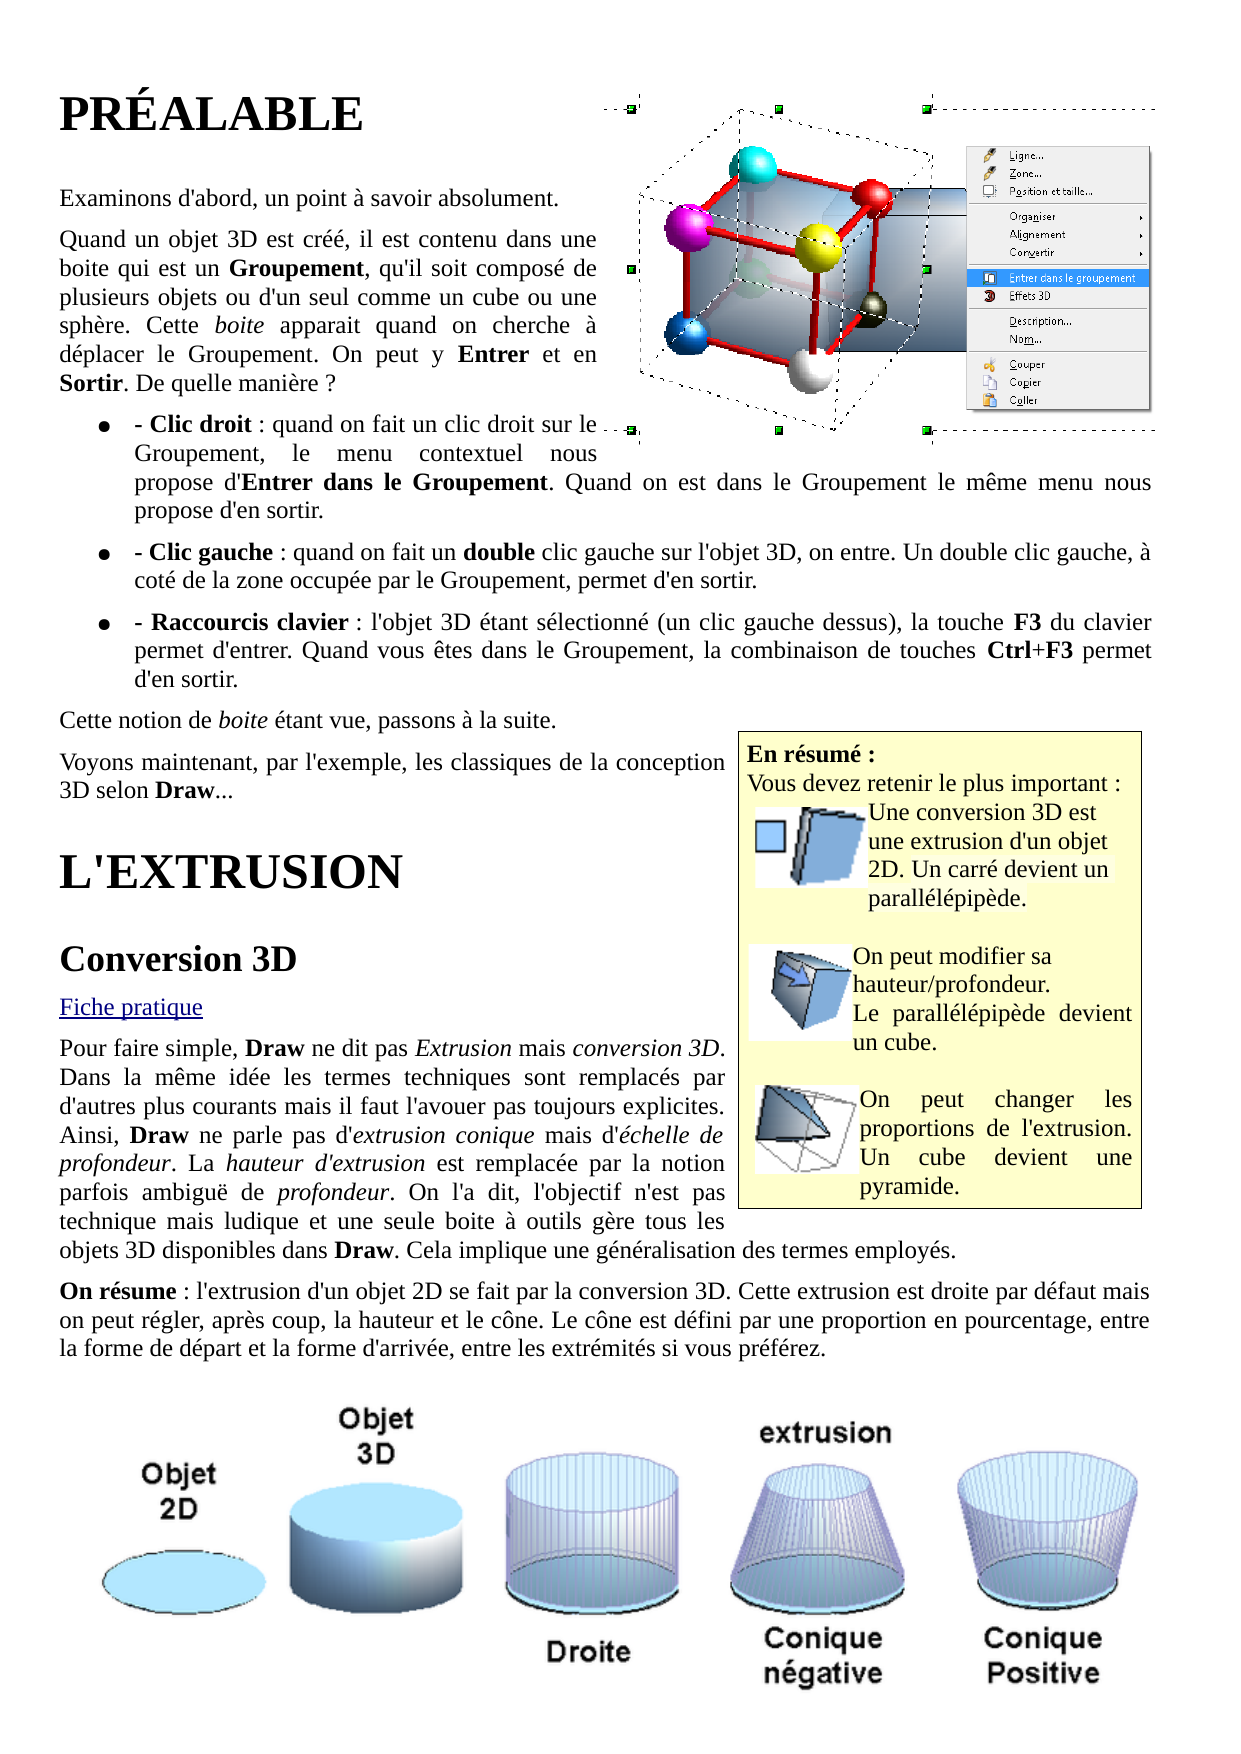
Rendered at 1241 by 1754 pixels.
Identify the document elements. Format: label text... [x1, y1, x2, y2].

text Voyons maintenant, par l'exemple, les classiques de la conception 3D selon Draw... [59, 747, 738, 804]
list - Clic droit : quand on fait un clic droit sur le Groupement, le menu contextuel nous propose d'Entrer dans le Groupement. Quand on est dans le Groupement le même menu nous propose d'en sortir. [97, 409, 1152, 524]
text On résume : l'extrusion d'un objet 2D se fait par la conversion 3D. Cette extrusion est droite par défaut mais on peut régler, après coup, la hauteur et le cône. Le cône est défini par une proportion en pourcentage, entre la forme de départ et la forme d'arrivée, entre les extrémités si vous préférez. [59, 1276, 1152, 1362]
text Pour faire simple, Draw ne dit pas Extrusion mais conversion 3D. Dans la même idée les termes techniques sont remplacés par d'autres plus courants mais il faut l'avouer pas toujours explicites. Ainsi, Draw ne parle pas d'extrusion conique mais d'échelle de profondeur. La hauteur d'extrusion est remplacée par la notion parfois ambiguë de profondeur. On l'a dit, l'objectif n'est pas technique mais ludique et une seule boite à outils gère tous les objets 3D disponibles dans Draw. Cela implique une généralisation des termes employés. [59, 1033, 1152, 1263]
picture [68, 1375, 1139, 1696]
subtitle [1142, 842, 1152, 899]
text Fiche pratique [59, 992, 738, 1021]
text Cette notion de boite étant vue, passons à la suite. [59, 705, 1152, 734]
list - Clic gauche : quand on fait un double clic gauche sur l'objet 3D, on entre. Un double clic gauche, à coté de la zone occupée par le Groupement, permet d'en sortir. [97, 537, 1152, 594]
picture [597, 93, 1160, 445]
text On peut changer les proportions de l'extrusion. Un cube devient une pyramide. [747, 1084, 1132, 1199]
subtitle L'EXTRUSION [59, 842, 738, 899]
subtitle PRÉALABLE [59, 84, 1152, 142]
text On peut modifier sa hauteur/profondeur. [747, 941, 1132, 998]
text En résumé : Vous devez retenir le plus important : [747, 739, 1132, 797]
subtitle [1142, 937, 1152, 980]
text [1142, 992, 1152, 1021]
text Quand un objet 3D est créé, il est contenu dans une boite qui est un Groupement, qu'il soit composé de plusieurs objets ou d'un seul comme un cube ou une sphère. Cette boite apparait quand on cherche à déplacer le Groupement. On peut y Entrer et en Sortir. De quelle manière ? [59, 224, 597, 397]
picture [748, 944, 853, 1041]
picture [755, 1085, 860, 1174]
text Une conversion 3D est une extrusion d'un objet 2D. Un carré devient un parallélépipède. [747, 797, 1132, 912]
subtitle Conversion 3D [59, 937, 738, 980]
text Examinons d'abord, un point à savoir absolument. [59, 183, 597, 212]
text Le parallélépipède devient un cube. [747, 998, 1132, 1056]
picture [755, 807, 868, 888]
list - Raccourcis clavier : l'objet 3D étant sélectionné (un clic gauche dessus), la touche F3 du clavier permet d'entrer. Quand vous êtes dans le Groupement, la combinaison de touches Ctrl+F3 permet d'en sortir. [97, 607, 1152, 693]
